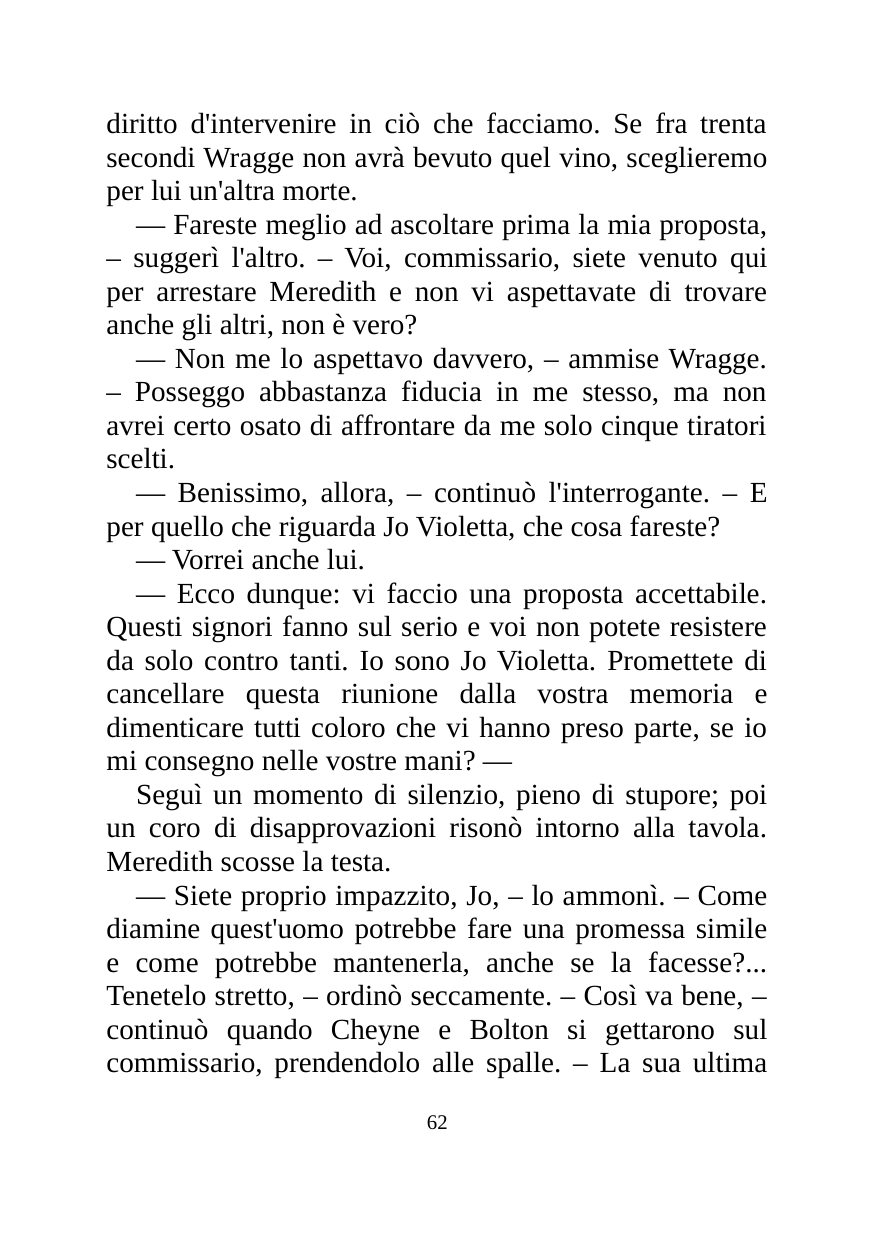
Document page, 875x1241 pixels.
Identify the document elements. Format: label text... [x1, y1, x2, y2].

text — Vorrei anche lui. [106, 542, 768, 576]
text — Non me lo aspettavo davvero, – ammise Wragge. – Posseggo abbastanza fiducia in me stesso, ma non avrei certo osato di affrontare da me solo cinque tiratori scelti. [106, 341, 768, 475]
text — Benissimo, allora, – continuò l'interrogante. – E per quello che riguarda Jo Violetta, che cosa fareste? [106, 475, 768, 542]
text — Ecco dunque: vi faccio una proposta accettabile. Questi signori fanno sul serio e voi non potete resistere da solo contro tanti. Io sono Jo Violetta. Promettete di cancellare questa riunione dalla vostra memoria e dimenticare tutti coloro che vi hanno preso parte, se io mi consegno nelle vostre mani? — [106, 576, 768, 777]
text diritto d'intervenire in ciò che facciamo. Se fra trenta secondi Wragge non avrà bevuto quel vino, sceglieremo per lui un'altra morte. [106, 106, 768, 207]
text — Fareste meglio ad ascoltare prima la mia proposta, – suggerì l'altro. – Voi, commissario, siete venuto qui per arrestare Meredith e non vi aspettavate di trovare anche gli altri, non è vero? [106, 207, 768, 341]
text — Siete proprio impazzito, Jo, – lo ammonì. – Come diamine quest'uomo potrebbe fare una promessa simile e come potrebbe mantenerla, anche se la facesse?... Tenetelo stretto, – ordinò seccamente. – Così va bene, – continuò quando Cheyne e Bolton si gettarono sul commissario, prendendolo alle spalle. – La sua ultima [106, 878, 768, 1079]
text Seguì un momento di silenzio, pieno di stupore; poi un coro di disapprovazioni risonò intorno alla tavola. Meredith scosse la testa. [106, 777, 768, 878]
